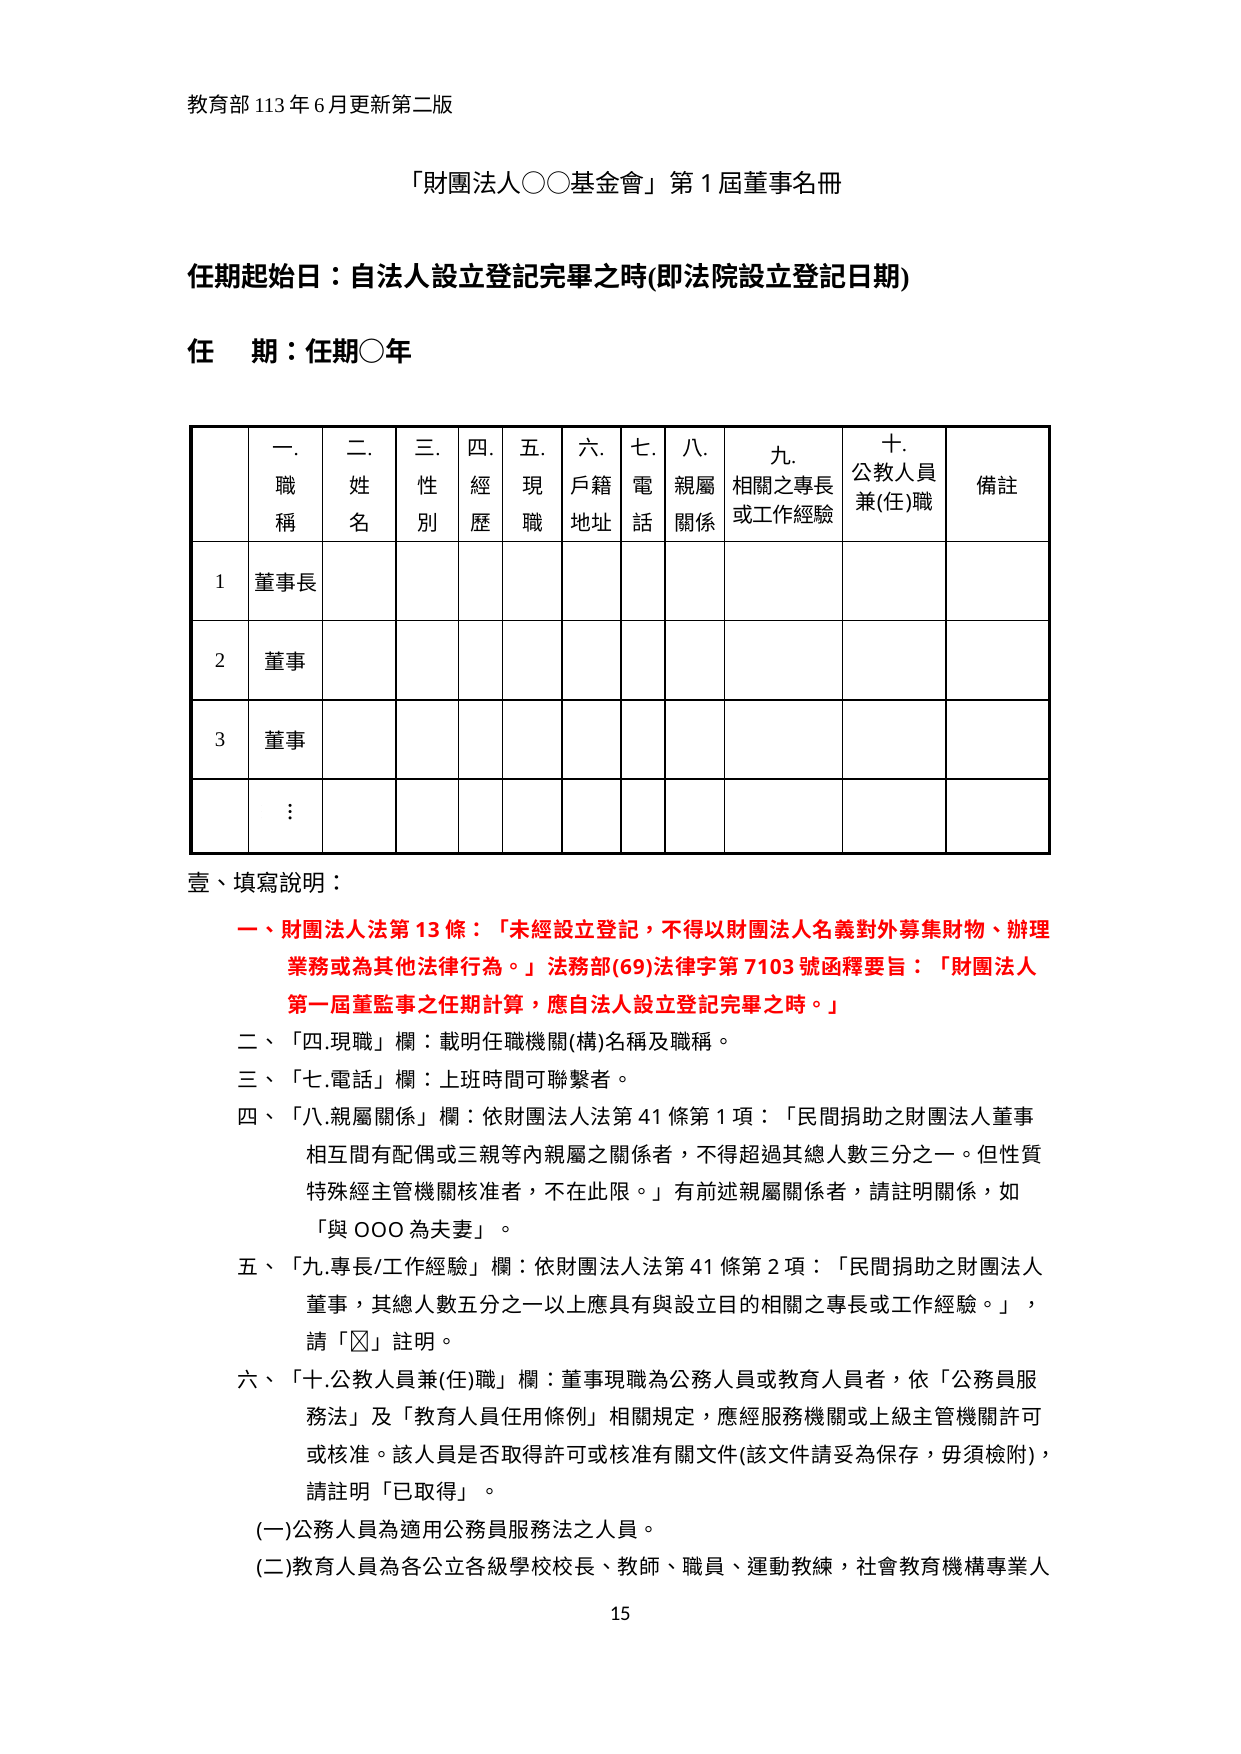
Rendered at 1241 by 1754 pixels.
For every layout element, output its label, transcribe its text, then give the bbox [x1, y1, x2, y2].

table_header 十. 公教人員兼(任)職 [843, 428, 945, 541]
table_cell [843, 780, 945, 852]
text (二)教育人員為各公立各級學校校長、教師、職員、運動教練，社會教育機構專業人 [237, 1547, 1053, 1584]
table_cell [947, 542, 1048, 620]
table_cell [397, 701, 458, 778]
table_cell [622, 701, 664, 778]
table_cell [503, 542, 561, 620]
table_header 六. 戶籍 地址 [563, 428, 620, 541]
table_cell 董事 [249, 621, 322, 699]
table_cell [947, 701, 1048, 778]
table_cell [622, 621, 664, 699]
table_header [193, 428, 248, 541]
table_cell [323, 780, 395, 852]
table_cell [249, 780, 322, 852]
table_header 八. 親屬關係 [666, 428, 724, 541]
table_cell 2 [193, 621, 248, 699]
table_cell [397, 621, 458, 699]
table_cell [666, 780, 724, 852]
table_cell [622, 542, 664, 620]
table_cell [725, 780, 842, 852]
table_cell [725, 621, 842, 699]
table_header 九. 相關之專長或工作經驗 [725, 428, 842, 541]
table_header 四.經 歷 [459, 428, 502, 541]
table_cell [725, 542, 842, 620]
text 任期起始日：自法人設立登記完畢之時(即法院設立登記日期) [187, 237, 1088, 312]
table_header 五. 現 職 [503, 428, 561, 541]
table_cell 董事長 [249, 542, 322, 620]
text 二、「四.現職」欄：載明任職機關(構)名稱及職稱。 [237, 1022, 1053, 1059]
table_cell [947, 621, 1048, 699]
text 六、「十.公教人員兼(任)職」欄：董事現職為公務人員或教育人員者，依「公務員服務法」及「教育人員任用條例」相關規定，應經服務機關或上級主管機關許可或核准。該人員是否取得許可或核准有關文件(該文件請妥為保存，毋須檢附)，請註明「已取得」。 [237, 1359, 1053, 1509]
table_header 二. 姓 名 [323, 428, 395, 541]
table_cell [666, 542, 724, 620]
table_cell [323, 621, 395, 699]
text 四、「八.親屬關係」欄：依財團法人法第41條第1項：「民間捐助之財團法人董事相互間有配偶或三親等內親屬之關係者，不得超過其總人數三分之一。但性質特殊經主管機關核准者，不在此限。」有前述親屬關係者，請註明關係，如「與OOO為夫妻」。 [237, 1097, 1053, 1247]
table_cell [193, 780, 248, 852]
table_cell 1 [193, 542, 248, 620]
text 一、財團法人法第13條：「未經設立登記，不得以財團法人名義對外募集財物、辦理業務或為其他法律行為。」法務部(69)法律字第7103號函釋要旨：「財團法人第一屆董監事之任期計算，應自法人設立登記完畢之時。」 [237, 909, 1053, 1022]
table_cell [563, 780, 620, 852]
table_header 一. 職 稱 [249, 428, 322, 541]
table_header 備註 [947, 428, 1048, 541]
text 五、「九.專長/工作經驗」欄：依財團法人法第41條第2項：「民間捐助之財團法人董事，其總人數五分之一以上應具有與設立目的相關之專長或工作經驗。」，請「」註明。 [237, 1247, 1053, 1359]
table_cell [563, 701, 620, 778]
table_header 七.電話 [622, 428, 664, 541]
table_cell [323, 542, 395, 620]
table_cell [843, 542, 945, 620]
text 壹、填寫說明： [187, 868, 1053, 897]
table_cell [563, 542, 620, 620]
table_cell [459, 780, 502, 852]
table_cell [459, 701, 502, 778]
table_cell [397, 542, 458, 620]
table_cell [947, 780, 1048, 852]
table_cell [459, 542, 502, 620]
table_cell [725, 701, 842, 778]
text 三、「七.電話」欄：上班時間可聯繫者。 [237, 1059, 1053, 1097]
table_cell 董事 [249, 701, 322, 778]
table_cell [666, 621, 724, 699]
table_cell [503, 780, 561, 852]
table_cell [397, 780, 458, 852]
table_cell [503, 701, 561, 778]
table_cell [563, 621, 620, 699]
table_cell [622, 780, 664, 852]
text (一)公務人員為適用公務員服務法之人員。 [237, 1509, 1053, 1547]
table_cell [666, 701, 724, 778]
text 任 期：任期○年 [187, 312, 1088, 387]
table_cell 3 [193, 701, 248, 778]
table_cell [503, 621, 561, 699]
table_cell [323, 701, 395, 778]
table_header 三. 性 別 [397, 428, 458, 541]
table_cell [459, 621, 502, 699]
text 「財團法人○○基金會」第1屆董事名冊 [187, 162, 1053, 200]
table_cell [843, 621, 945, 699]
table_cell [843, 701, 945, 778]
